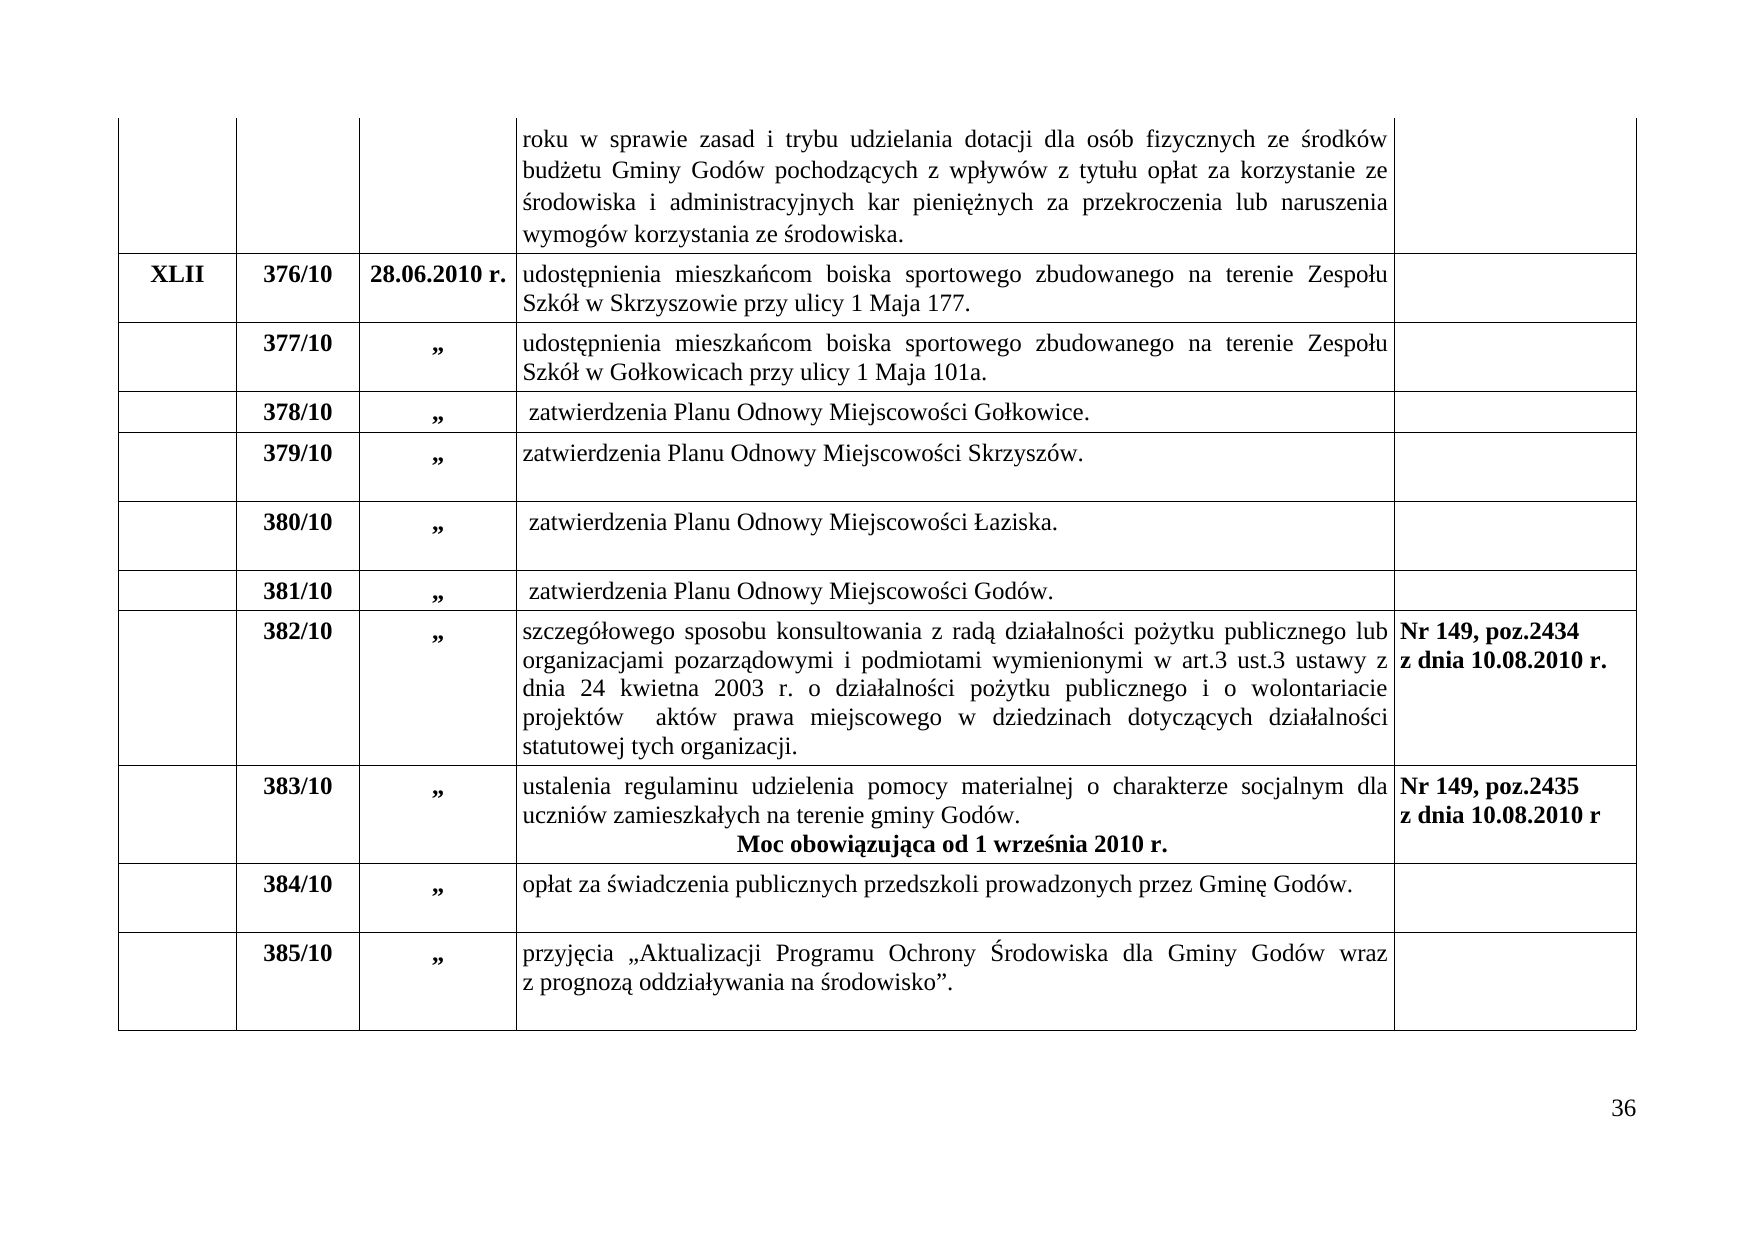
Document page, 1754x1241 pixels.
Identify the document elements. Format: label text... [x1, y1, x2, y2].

table_cell [1395, 933, 1636, 1030]
table_cell „ [360, 766, 516, 863]
table_cell [1395, 571, 1636, 610]
table_cell 384/10 [237, 864, 359, 932]
table_cell [237, 118, 359, 253]
table_cell [1395, 254, 1636, 322]
table_cell „ [360, 864, 516, 932]
table_cell [119, 611, 236, 765]
table_cell zatwierdzenia Planu Odnowy Miejscowości Skrzyszów. [517, 433, 1394, 501]
table_cell [360, 118, 516, 253]
table_cell [119, 864, 236, 932]
table_cell opłat za świadczenia publicznych przedszkoli prowadzonych przez Gminę Godów. [517, 864, 1394, 932]
table_cell „ [360, 933, 516, 1030]
table_cell udostępnienia mieszkańcom boiska sportowego zbudowanego na terenie Zespołu Szkół w Skrzyszowie przy ulicy 1 Maja 177. [517, 254, 1394, 322]
table_cell ustalenia regulaminu udzielenia pomocy materialnej o charakterze socjalnym dla uczniów zamieszkałych na terenie gminy Godów. Moc obowiązująca od 1 września 2010 r. [517, 766, 1394, 863]
table_cell „ [360, 392, 516, 432]
table_cell 377/10 [237, 323, 359, 391]
table_cell Nr 149, poz.2435 z dnia 10.08.2010 r [1395, 766, 1636, 863]
table_cell [1395, 433, 1636, 501]
table_cell Nr 149, poz.2434 z dnia 10.08.2010 r. [1395, 611, 1636, 765]
table_cell [119, 933, 236, 1030]
table_cell [119, 502, 236, 570]
table_cell [119, 433, 236, 501]
table_cell [1395, 323, 1636, 391]
table_cell 383/10 [237, 766, 359, 863]
table_cell [119, 392, 236, 432]
table_cell zatwierdzenia Planu Odnowy Miejscowości Łaziska. [517, 502, 1394, 570]
table_cell 378/10 [237, 392, 359, 432]
table_cell [1395, 502, 1636, 570]
table_cell 28.06.2010 r. [360, 254, 516, 322]
table_cell udostępnienia mieszkańcom boiska sportowego zbudowanego na terenie Zespołu Szkół w Gołkowicach przy ulicy 1 Maja 101a. [517, 323, 1394, 391]
table_cell [1395, 392, 1636, 432]
table_cell zatwierdzenia Planu Odnowy Miejscowości Gołkowice. [517, 392, 1394, 432]
table_cell „ [360, 611, 516, 765]
table_cell 381/10 [237, 571, 359, 610]
table_cell „ [360, 433, 516, 501]
table_cell 380/10 [237, 502, 359, 570]
table_cell „ [360, 571, 516, 610]
table_cell [1395, 118, 1636, 253]
table_cell 385/10 [237, 933, 359, 1030]
table_cell zatwierdzenia Planu Odnowy Miejscowości Godów. [517, 571, 1394, 610]
table_cell roku w sprawie zasad i trybu udzielania dotacji dla osób fizycznych ze środków budżetu Gminy Godów pochodzących z wpływów z tytułu opłat za korzystanie ze środowiska i administracyjnych kar pieniężnych za przekroczenia lub naruszenia wymogów korzystania ze środowiska. [517, 118, 1394, 253]
table_cell 382/10 [237, 611, 359, 765]
table_cell [1395, 864, 1636, 932]
table_cell szczegółowego sposobu konsultowania z radą działalności pożytku publicznego lub organizacjami pozarządowymi i podmiotami wymienionymi w art.3 ust.3 ustawy z dnia 24 kwietna 2003 r. o działalności pożytku publicznego i o wolontariacie projektów aktów prawa miejscowego w dziedzinach dotyczących działalności statutowej tych organizacji. [517, 611, 1394, 765]
table_cell 376/10 [237, 254, 359, 322]
table_cell [119, 766, 236, 863]
table_cell [119, 571, 236, 610]
table_cell „ [360, 323, 516, 391]
table_cell „ [360, 502, 516, 570]
table_cell [119, 323, 236, 391]
table_cell 379/10 [237, 433, 359, 501]
table_cell [119, 118, 236, 253]
table_cell XLII [119, 254, 236, 322]
table_cell przyjęcia „Aktualizacji Programu Ochrony Środowiska dla Gminy Godów wraz z prognozą oddziaływania na środowisko”. [517, 933, 1394, 1030]
